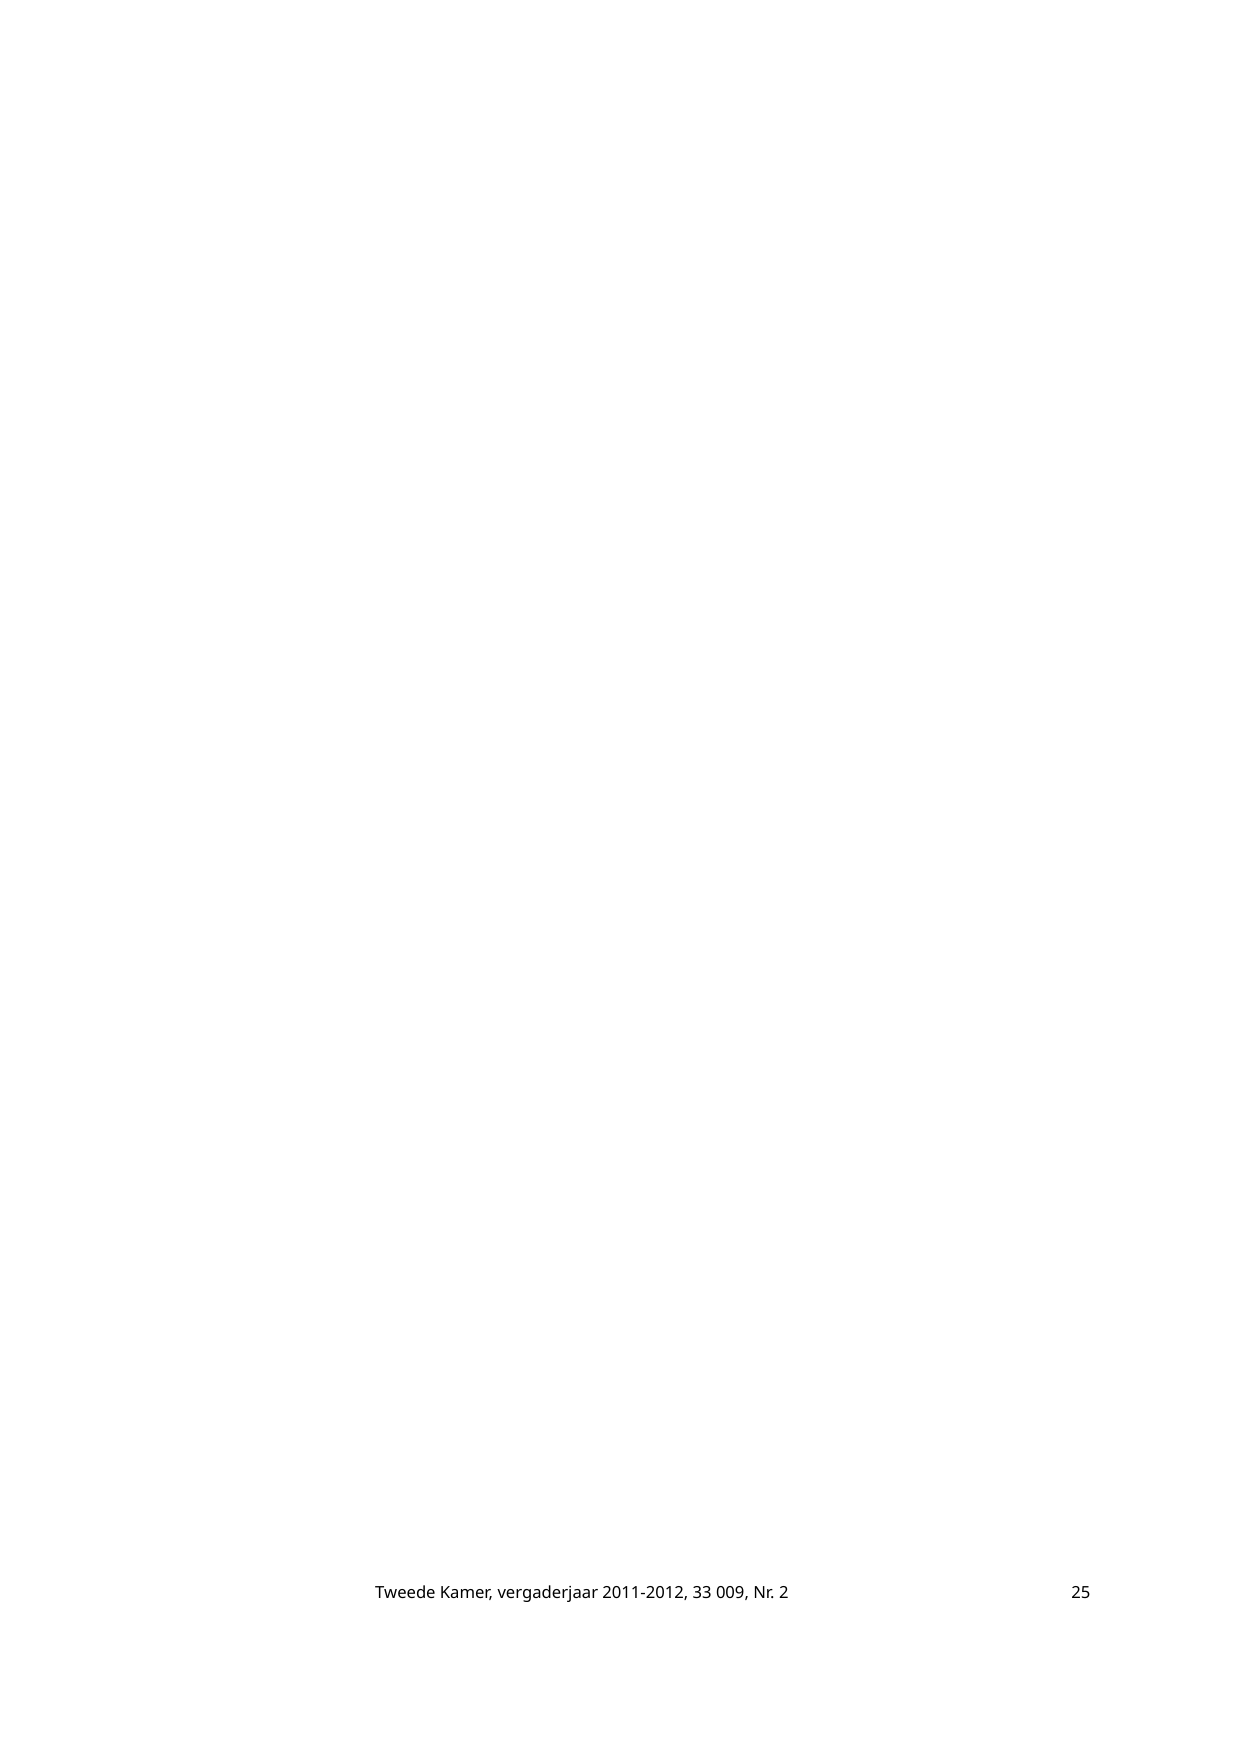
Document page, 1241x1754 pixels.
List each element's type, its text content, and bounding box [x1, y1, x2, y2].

table_cell Bij meten van resultaten van instrument wordt effectiviteit van instrument in evaluaties verankerd. [881, 225, 1090, 278]
table_cell Essentiële informatie voor beoordeling doeltreffendheid en doelmatigheid van uitgaven innovatiebeleid ontbreekt in meeste evaluaties. [462, 225, 671, 278]
table_cell [375, 444, 462, 701]
table_header [881, 150, 1090, 225]
table_cell Voer periodiek beleidsdoorlichtingen uit om doeltreffendheid van het gehele innovatiebeleid vast te stellen. [671, 278, 881, 444]
table_cell [375, 278, 462, 444]
table_header Conclusies [462, 150, 671, 225]
table_cell Onafhankelijk bureau gaat bedrijfslevenbeleid doorlichten. [881, 278, 1090, 444]
table_header Plaats in deel 1 [375, 150, 462, 225]
table_header [671, 150, 881, 225]
table_cell Omgevingsfactoren van invloed op effectiviteit van het instrument worden meegenomen in instrumentevaluaties. Bij beleidsdoorlichtingen worden alle factoren betrokken die van invloed zijn op bereiken doelstelling. [881, 444, 1090, 701]
table_cell In evaluaties wordt niet ingegaan op alle omgevingsfactoren. Aandacht voor aansluiting van Nederlandse innovatie-instrumenten op Europese innovatie-instrumenten en doelstellingen is minimaal. [462, 444, 671, 701]
table_cell Maak doeltreffendheid en doelmatigheid van (oude en nieuwe) regelingen en instrumenten in bedrijvenbeleid aannemelijk en toetsbaar. Toets deze aan hoofddoel innovatiebeleid. [671, 225, 881, 278]
table_cell In periode 2003–2010 ontbraken beleidsdoorlichtingen die doeltreffendheid van innovatiebeleid integraal beoordelen. [462, 278, 671, 444]
table_cell Betrek bij instrumentevaluaties en beleidsdoorlichtingen relevante omgevingsfactoren, waaronder het Europese innovatiebeleid. [671, 444, 881, 701]
table_cell § 2.4 [375, 225, 462, 278]
